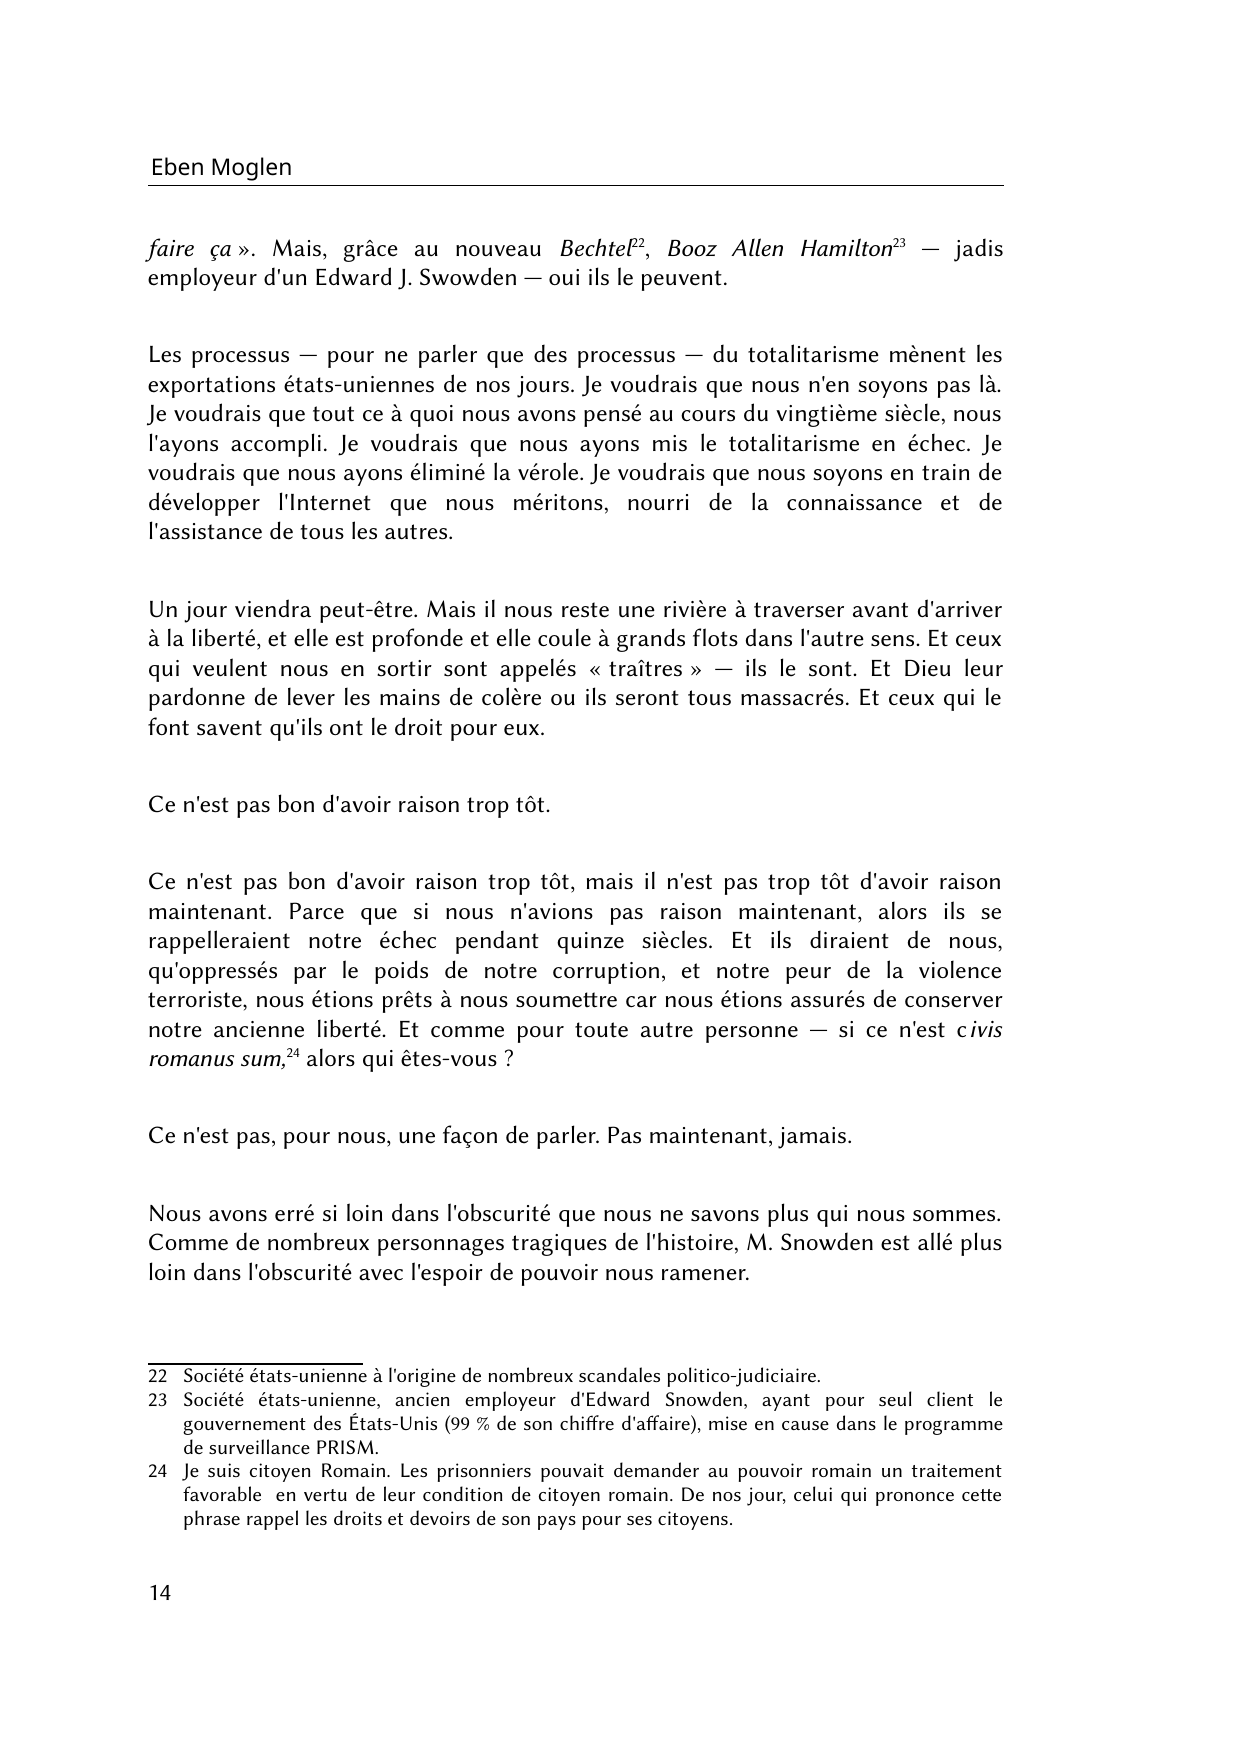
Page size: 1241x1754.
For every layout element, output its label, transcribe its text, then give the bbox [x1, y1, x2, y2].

text Les processus — pour ne parler que des processus — du totalitarisme mènent les exportations états-uniennes de nos jours. Je voudrais que nous n'en soyons pas là. Je voudrais que tout ce à quoi nous avons pensé au cours du vingtième siècle, nous l'ayons accompli. Je voudrais que nous ayons mis le totalitarisme en échec. Je voudrais que nous ayons éliminé la vérole. Je voudrais que nous soyons en train de développer l'Internet que nous méritons, nourri de la connaissance et de l'assistance de tous les autres. [148, 339, 1004, 546]
text faire ça ». Mais, grâce au nouveau Bechtel, Booz Allen Hamilton — jadis employeur d'un Edward J. Swowden — oui ils le peuvent. [148, 233, 1004, 292]
text Ce n'est pas, pour nous, une façon de parler. Pas maintenant, jamais. [148, 1120, 1004, 1150]
text Un jour viendra peut-être. Mais il nous reste une rivière à traverser avant d'arriver à la liberté, et elle est profonde et elle coule à grands flots dans l'autre sens. Et ceux qui veulent nous en sortir sont appelés « traîtres » — ils le sont. Et Dieu leur pardonne de lever les mains de colère ou ils seront tous massacrés. Et ceux qui le font savent qu'ils ont le droit pour eux. [148, 593, 1004, 741]
text Je suis citoyen Romain. Les prisonniers pouvait demander au pouvoir romain un traitement favorable en vertu de leur condition de citoyen romain. De nos jour, celui qui prononce cette phrase rappel les droits et devoirs de son pays pour ses citoyens. [148, 1459, 1004, 1531]
text Nous avons erré si loin dans l'obscurité que nous ne savons plus qui nous sommes. Comme de nombreux personnages tragiques de l'histoire, M. Snowden est allé plus loin dans l'obscurité avec l'espoir de pouvoir nous ramener. [148, 1197, 1004, 1286]
text Société états-unienne, ancien employeur d'Edward Snowden, ayant pour seul client le gouvernement des États-Unis (99 % de son chiffre d'affaire), mise en cause dans le programme de surveillance PRISM. [148, 1388, 1004, 1459]
text Ce n'est pas bon d'avoir raison trop tôt, mais il n'est pas trop tôt d'avoir raison maintenant. Parce que si nous n'avions pas raison maintenant, alors ils se rappelleraient notre échec pendant quinze siècles. Et ils diraient de nous, qu'oppressés par le poids de notre corruption, et notre peur de la violence terroriste, nous étions prêts à nous soumettre car nous étions assurés de conserver notre ancienne liberté. Et comme pour toute autre personne — si ce n'est civis romanus sum, alors qui êtes-vous ? [148, 866, 1004, 1072]
text Société états-unienne à l'origine de nombreux scandales politico-judiciaire. [148, 1364, 1004, 1388]
text Ce n'est pas bon d'avoir raison trop tôt. [148, 789, 1004, 818]
